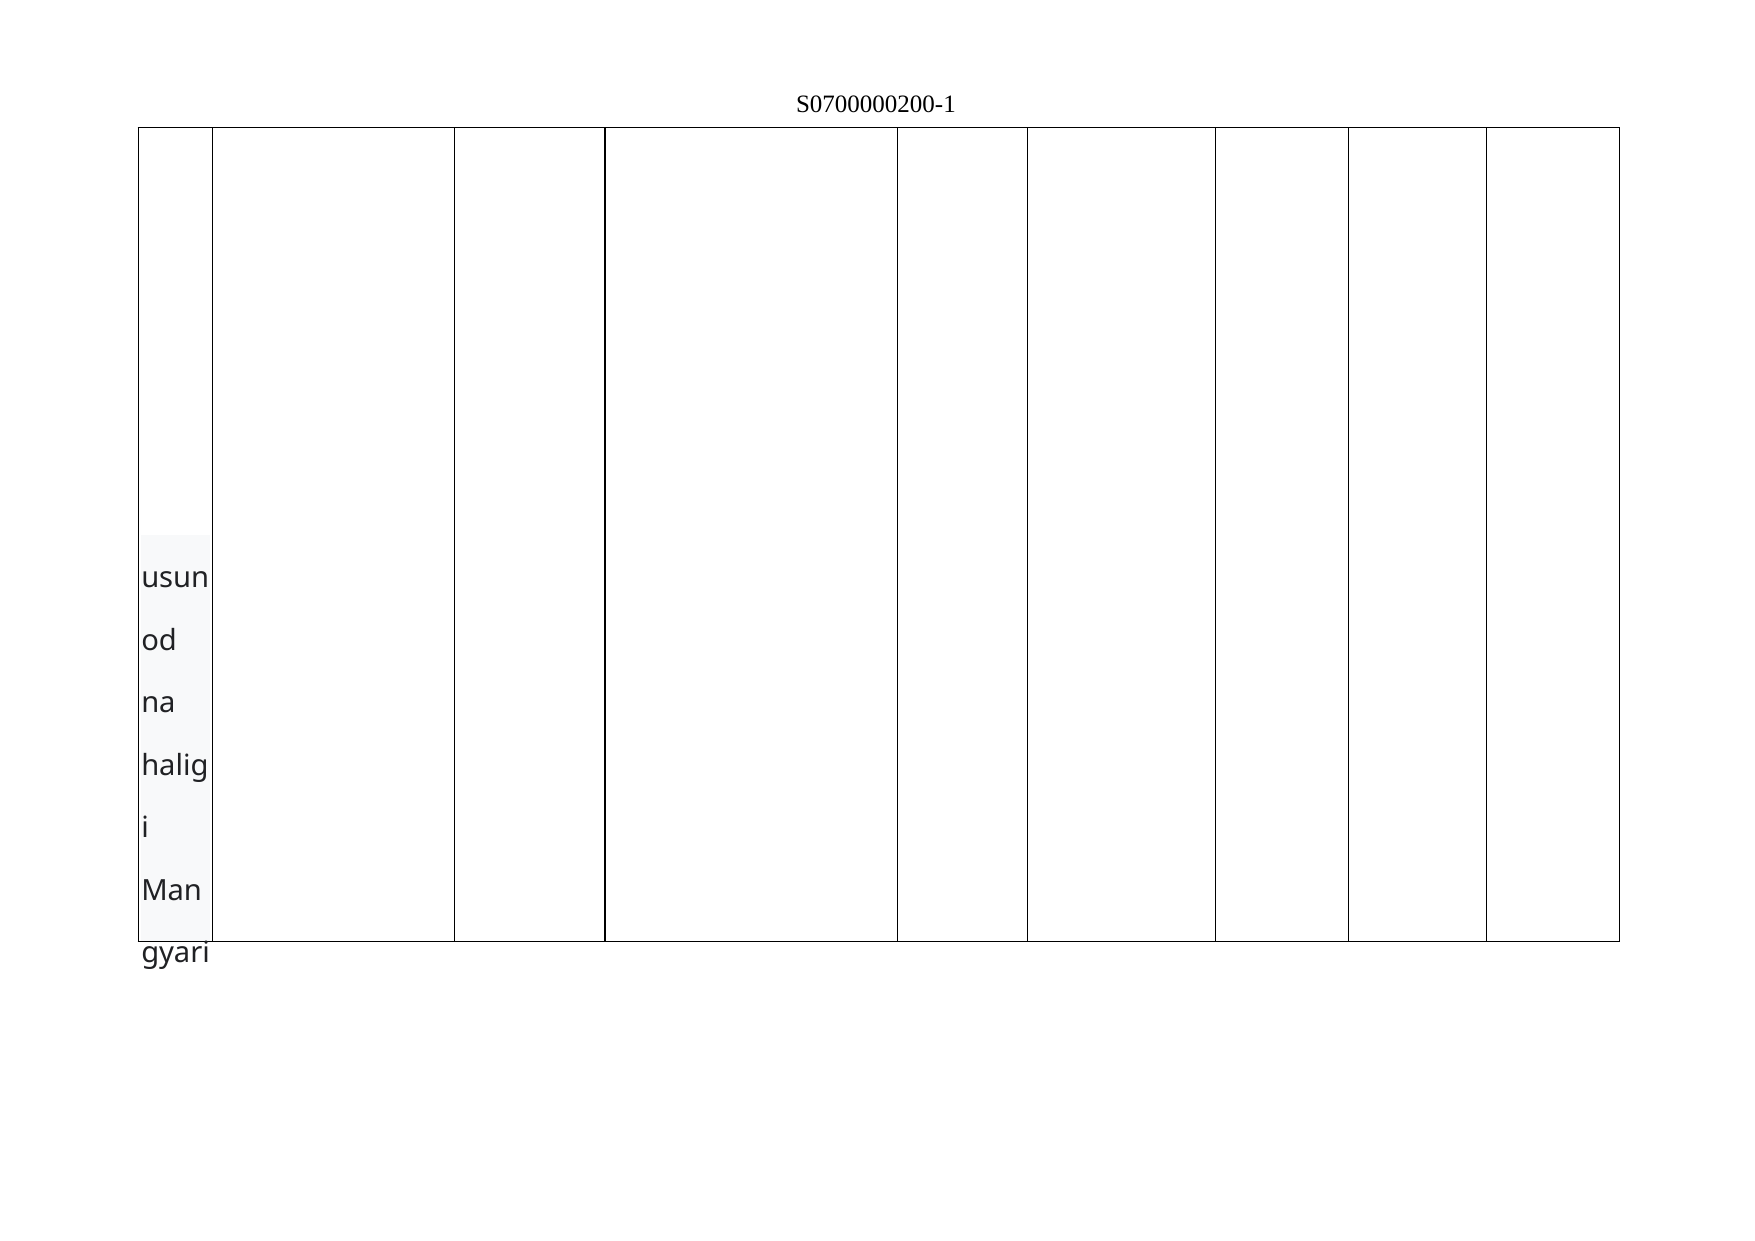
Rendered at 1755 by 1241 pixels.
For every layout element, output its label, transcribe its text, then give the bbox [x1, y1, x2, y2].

table_cell [1620, 127, 1626, 941]
table_cell [213, 128, 454, 941]
table_cell [1487, 128, 1619, 941]
table_cell [1349, 128, 1486, 941]
table_cell [606, 128, 897, 941]
table_cell [1216, 128, 1348, 941]
table_cell [1028, 128, 1215, 941]
table_cell Ang paghawak ng kasong ito ︵ Ang mga sumusunod na haligi Mangyaring huwag punan ︶ [139, 128, 212, 941]
table_cell [455, 128, 604, 941]
table_cell [898, 128, 1027, 941]
